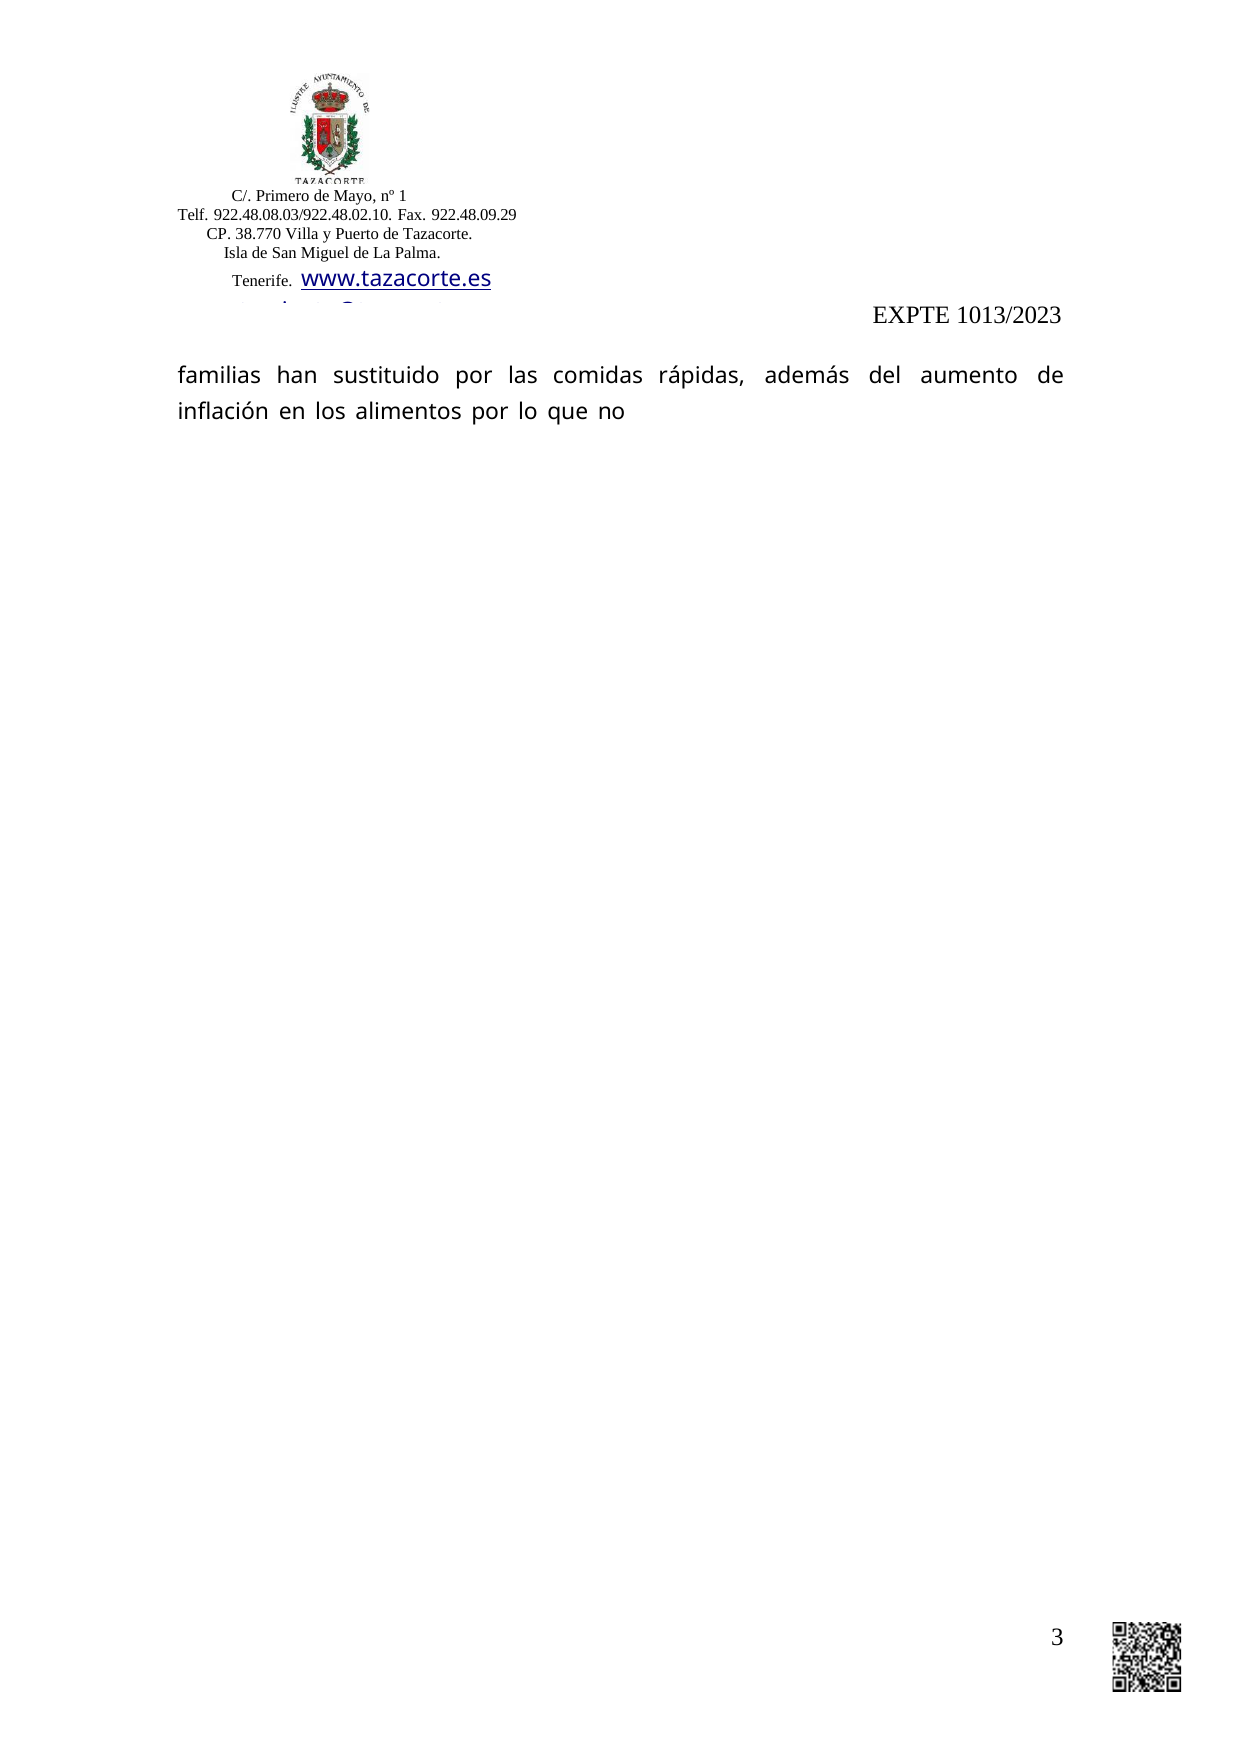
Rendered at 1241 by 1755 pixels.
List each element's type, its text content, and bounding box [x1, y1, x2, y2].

text familias han sustituido por las comidas rápidas, además del aumento de inflación en los alimentos por lo que no [177, 359, 1064, 426]
